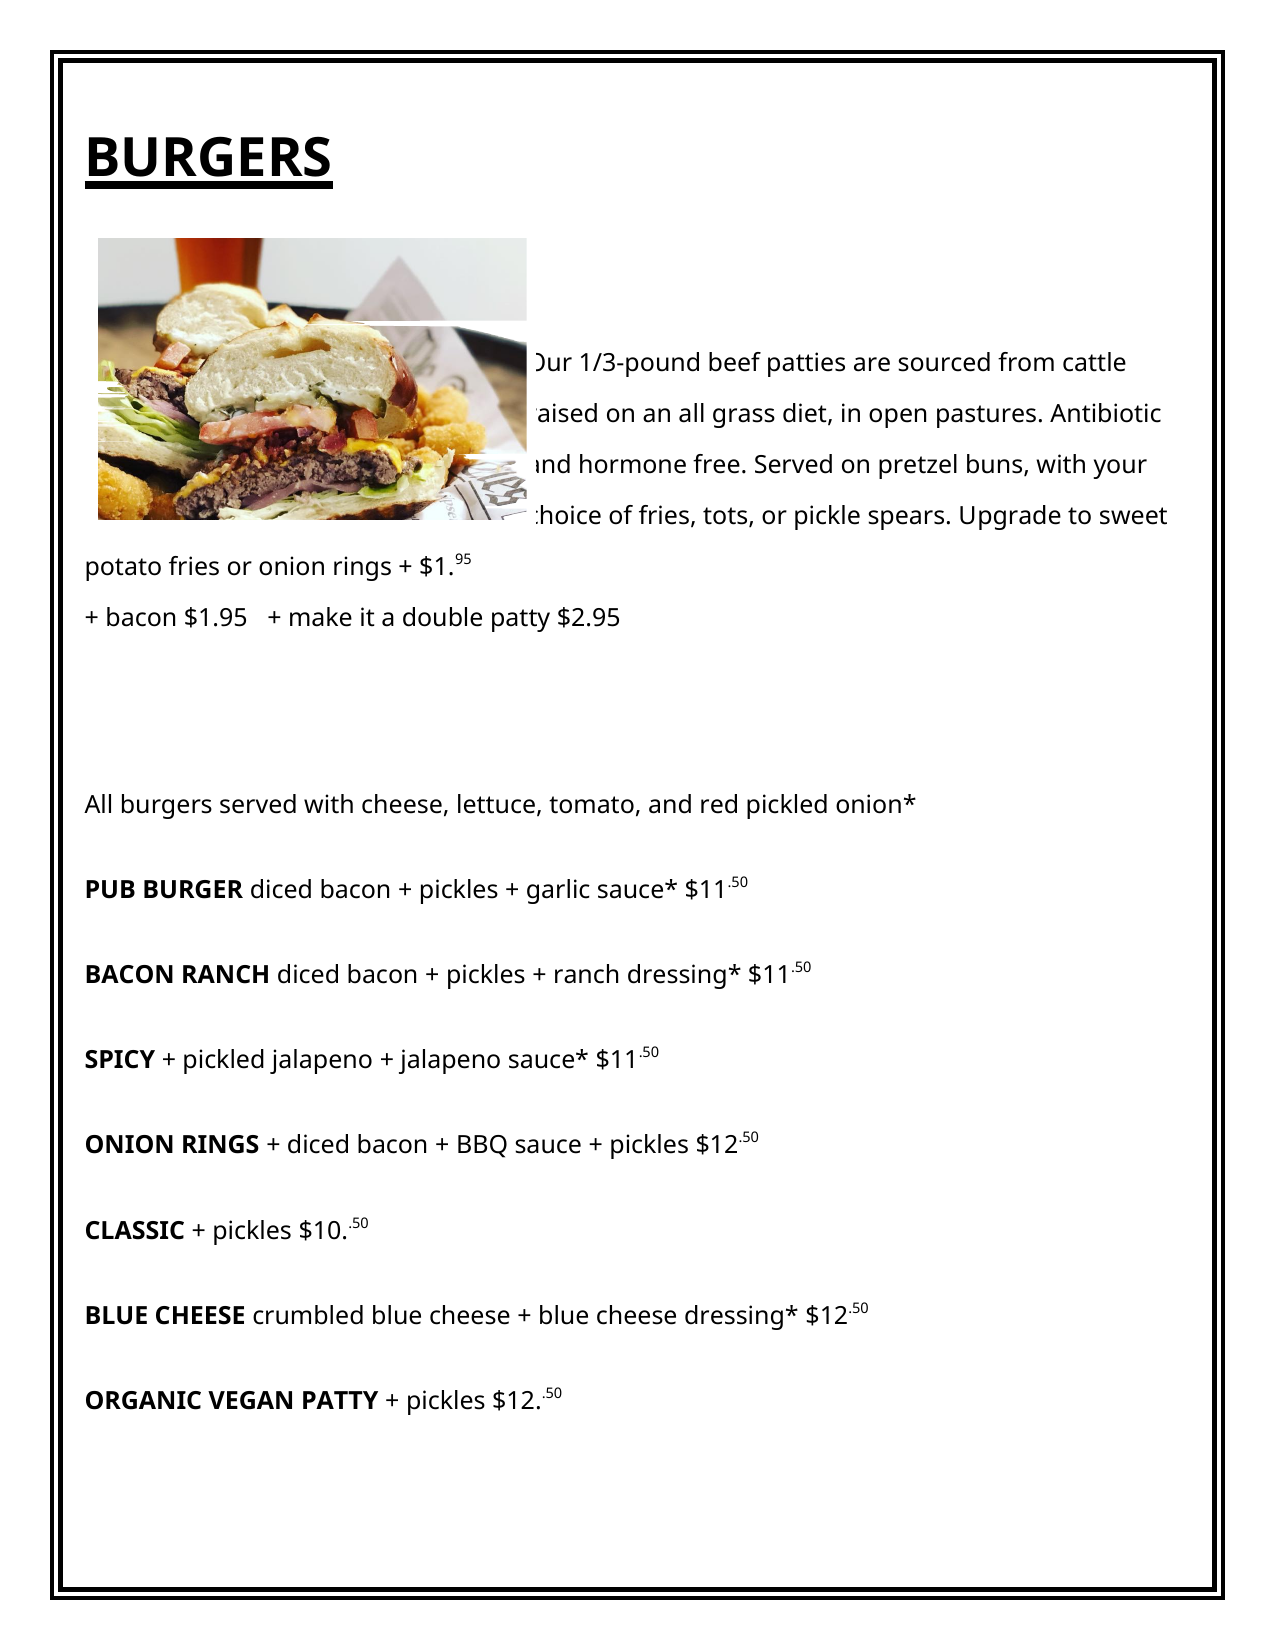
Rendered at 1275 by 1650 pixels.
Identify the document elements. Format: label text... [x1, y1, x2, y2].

text SPICY + pickled jalapeno + jalapeno sauce* $11.50 [84, 1042, 1200, 1076]
text Our 1/3-pound beef patties are sourced from cattle raised on an all grass diet, in open pastures. Antibiotic and hormone free. Served on pretzel buns, with your choice of fries, tots, or pickle spears. Upgrade to sweet potato fries or onion rings + $1.95 [84, 344, 1200, 582]
text ONION RINGS + diced bacon + BBQ sauce + pickles $12.50 [84, 1127, 1200, 1161]
text ORGANIC VEGAN PATTY + pickles $12..50 [84, 1382, 1212, 1417]
text BLUE CHEESE crumbled blue cheese + blue cheese dressing* $12.50 [84, 1297, 1200, 1331]
text CLASSIC + pickles $10..50 [84, 1212, 1212, 1246]
text + bacon $1.95 + make it a double patty $2.95 [84, 599, 1200, 633]
text All burgers served with cheese, lettuce, tomato, and red pickled onion* [84, 787, 1212, 821]
text PUB BURGER diced bacon + pickles + garlic sauce* $11.50 [84, 872, 1200, 906]
text BURGERS [84, 119, 1200, 192]
text BACON RANCH diced bacon + pickles + ranch dressing* $11.50 [84, 957, 1200, 991]
